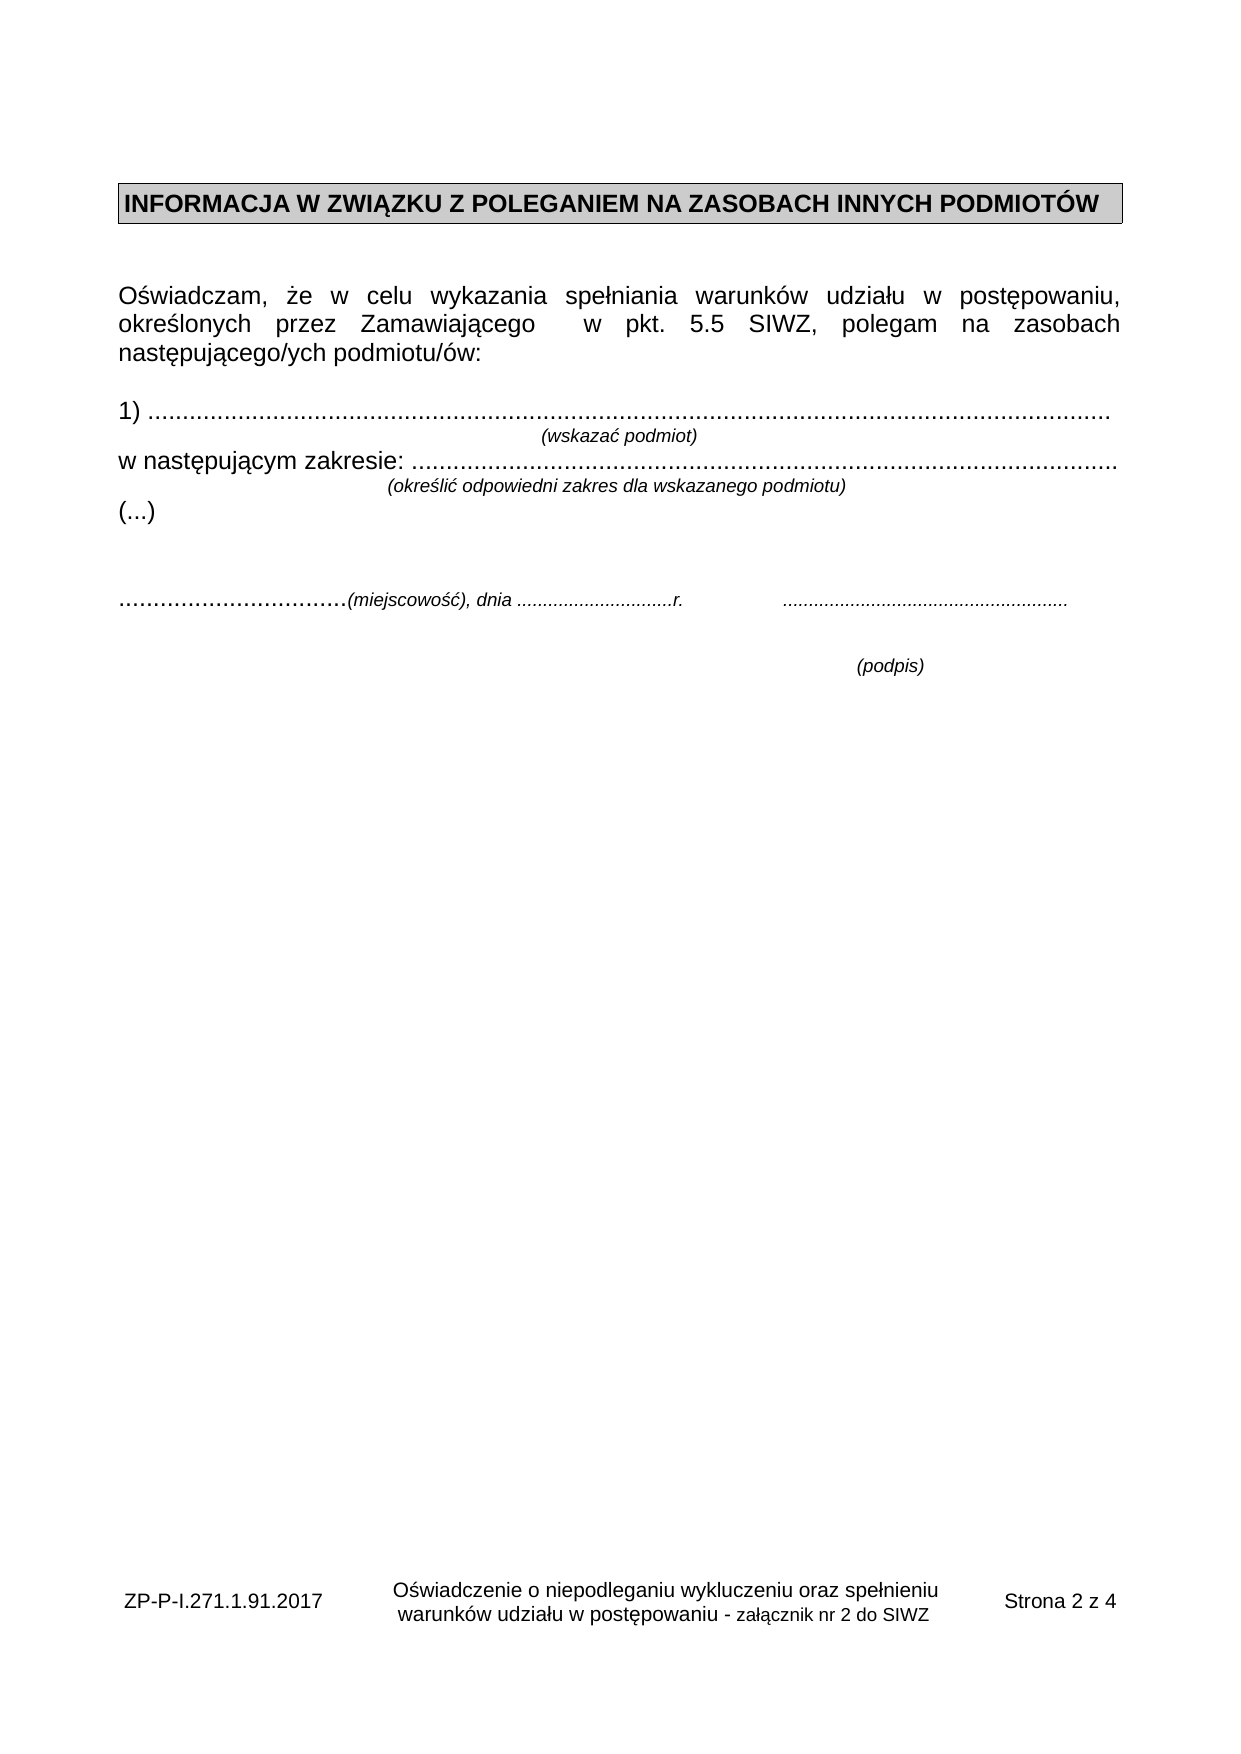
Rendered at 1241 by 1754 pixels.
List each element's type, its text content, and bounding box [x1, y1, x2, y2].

text (wskazać podmiot) [118, 424, 1122, 446]
text w następującym zakresie: ...................................................................................................... [118, 446, 1122, 475]
table_header INFORMACJA W ZWIĄZKU Z POLEGANIEM NA ZASOBACH INNYCH PODMIOTÓW [119, 184, 1122, 223]
text (określić odpowiedni zakres dla wskazanego podmiotu) [118, 475, 1122, 496]
text Oświadczam, że w celu wykazania spełniania warunków udziału w postępowaniu, określonych przez Zamawiającego w pkt. 5.5 SIWZ, polegam na zasobach następującego/ych podmiotu/ów: [118, 281, 1122, 367]
text .................................(miejscowość), dnia ..............................r. ....................................................... [118, 583, 1122, 611]
text (...) [118, 496, 1122, 525]
text (podpis) [118, 654, 1122, 676]
text 1) ........................................................................................................................................... [118, 396, 1122, 424]
